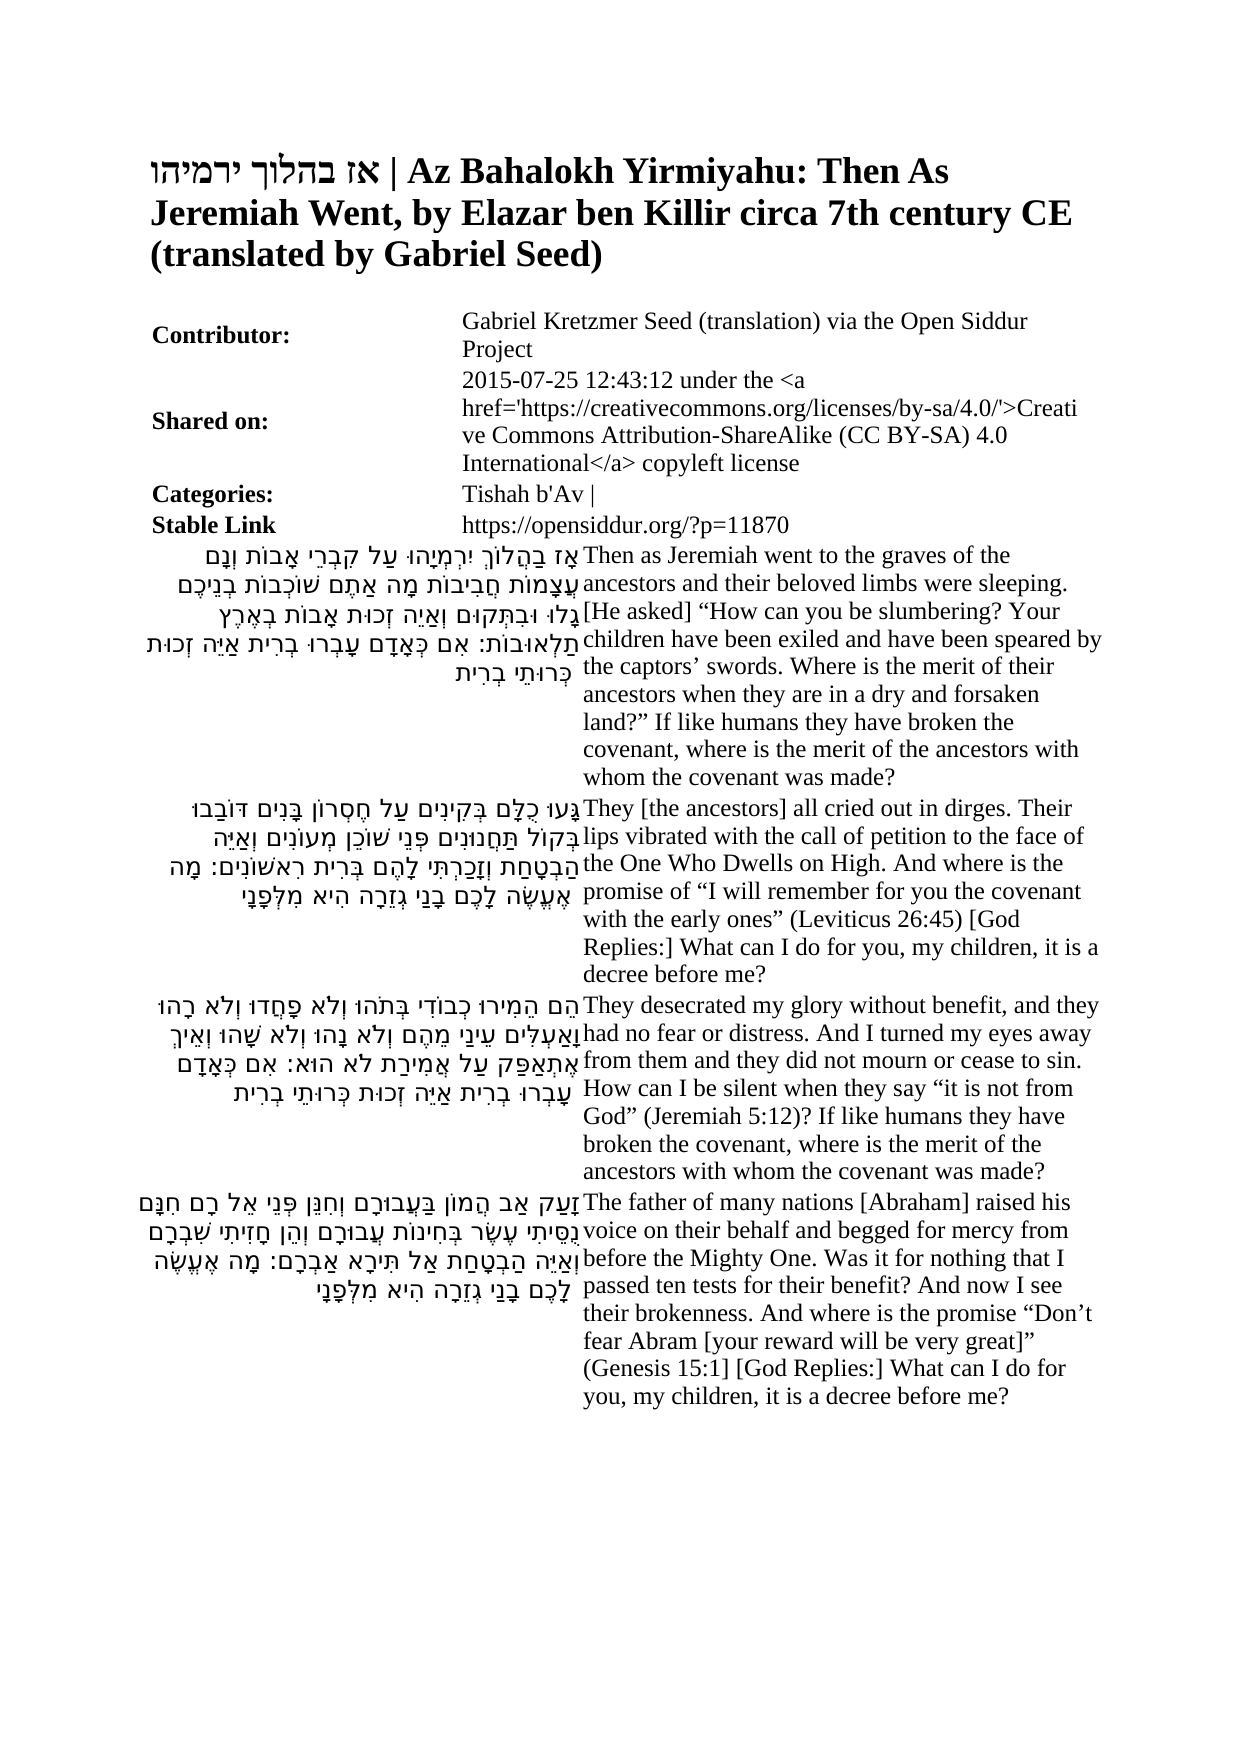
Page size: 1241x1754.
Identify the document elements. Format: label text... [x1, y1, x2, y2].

table_cell גָּעוּ כֻלָּם בְּקִינִים עַל חֶסְרוֹן בָּנִים דּוֹבַבוּ בְּקוֹל תַּחֲנוּנִים פְּנֵי שׁוֹכֵן מְעוֹנִים וְאַיֵּה הַבְטָחַת וְזָכַרְתִּי לָהֶם בְּרִית רִאשׁוֹנִים: מָה אֶעֱשֶׂה לָכֶם בָנַי גְזֵרָה הִיא מִלְּפָנָי [135, 793, 581, 989]
table_header אָז בַהֲלוֹךְ יִרְמְיָהוּ עַל קִבְרֵי אָבוֹת וְנָם עֲצָמוֹת חֲבִיבוֹת מָה אַתֶם שׁוֹכְבוֹת בְנֵיכֶם גָלוּ וּבִתְּקוּם וְאַיֵה זְכוּת אָבוֹת בְאֶרֶץ תַלְאוּבוֹת: אִם כְּאָדָם עָבְרוּ בְרִית אַיֵּה זְכוּת כְּרוּתֵי בְרִית [135, 540, 581, 792]
table_header Gabriel Kretzmer Seed (translation) via the Open Siddur Project [460, 306, 1090, 364]
table_cell https://opensiddur.org/?p=11870 [460, 509, 1090, 540]
table_cell 2015-07-25 12:43:12 under the <a href='https://creativecommons.org/licenses/by-sa/4.0/'>Creative Commons Attribution-ShareAlike (CC BY-SA) 4.0 International</a> copyleft license [460, 364, 1090, 478]
table_header Contributor: [150, 306, 460, 364]
table_cell They [the ancestors] all cried out in dirges. Their lips vibrated with the call of petition to the face of the One Who Dwells on High. And where is the promise of “I will remember for you the covenant with the early ones” (Leviticus 26:45) [God Replies:] What can I do for you, my children, it is a decree before me? [581, 793, 1105, 989]
table_header Then as Jeremiah went to the graves of the ancestors and their beloved limbs were sleeping. [He asked] “How can you be slumbering? Your children have been exiled and have been speared by the captors’ swords. Where is the merit of their ancestors when they are in a dry and forsaken land?” If like humans they have broken the covenant, where is the merit of the ancestors with whom the covenant was made? [581, 540, 1105, 792]
table_cell הֵם הֵמִירוּ כְבוֹדִי בְּתֺהוּ וְלֹא פָחֲדוּ וְלֹא רָהוּ וָאַעְלִּים עֵינַי מֵהֶם וְלֹא נָהוּ וְלֹא שָׁהוּ וְאֵיךְ אֶתְאַפַּק עַל אֲמִירַת לֹא הוּא: אִם כְּאָדָם עָבְרוּ בְרִית אַיֵּה זְכוּת כְּרוּתֵי בְרִית [135, 990, 581, 1187]
table_cell Tishah b'Av | [460, 478, 1090, 509]
table_cell Stable Link [150, 509, 460, 540]
table_cell Shared on: [150, 364, 460, 478]
table_cell זָעַק אַב הֲמוֹן בַּעֲבוּרָם וְחִנֵּן פְּנֵי אֵל רָם חִנָּם נֻסֵּיתִי עֶשֶׂר בְּחִינוֹת עֲבוּרָם וְהֵן חָזִיתִי שִׁבְרָם וְאַיֵּה הַבְטָחַת אַל תִּירָא אַבְרָם: מָה אֶעֱשֶׂה לָכֶם בָנַי גְזֵרָה הִיא מִלְּפָנָי [135, 1187, 581, 1411]
table_cell Categories: [150, 478, 460, 509]
subtitle אז בהלוך ירמיהו | Az Bahalokh Yirmiyahu: Then As Jeremiah Went, by Elazar ben Killir circa 7th century CE (translated by Gabriel Seed) [150, 150, 1090, 275]
table_cell They desecrated my glory without benefit, and they had no fear or distress. And I turned my eyes away from them and they did not mourn or cease to sin. How can I be silent when they say “it is not from God” (Jeremiah 5:12)? If like humans they have broken the covenant, where is the merit of the ancestors with whom the covenant was made? [581, 990, 1105, 1187]
table_cell The father of many nations [Abraham] raised his voice on their behalf and begged for mercy from before the Mighty One. Was it for nothing that I passed ten tests for their benefit? And now I see their brokenness. And where is the promise “Don’t fear Abram [your reward will be very great]” (Genesis 15:1] [God Replies:] What can I do for you, my children, it is a decree before me? [581, 1187, 1105, 1411]
